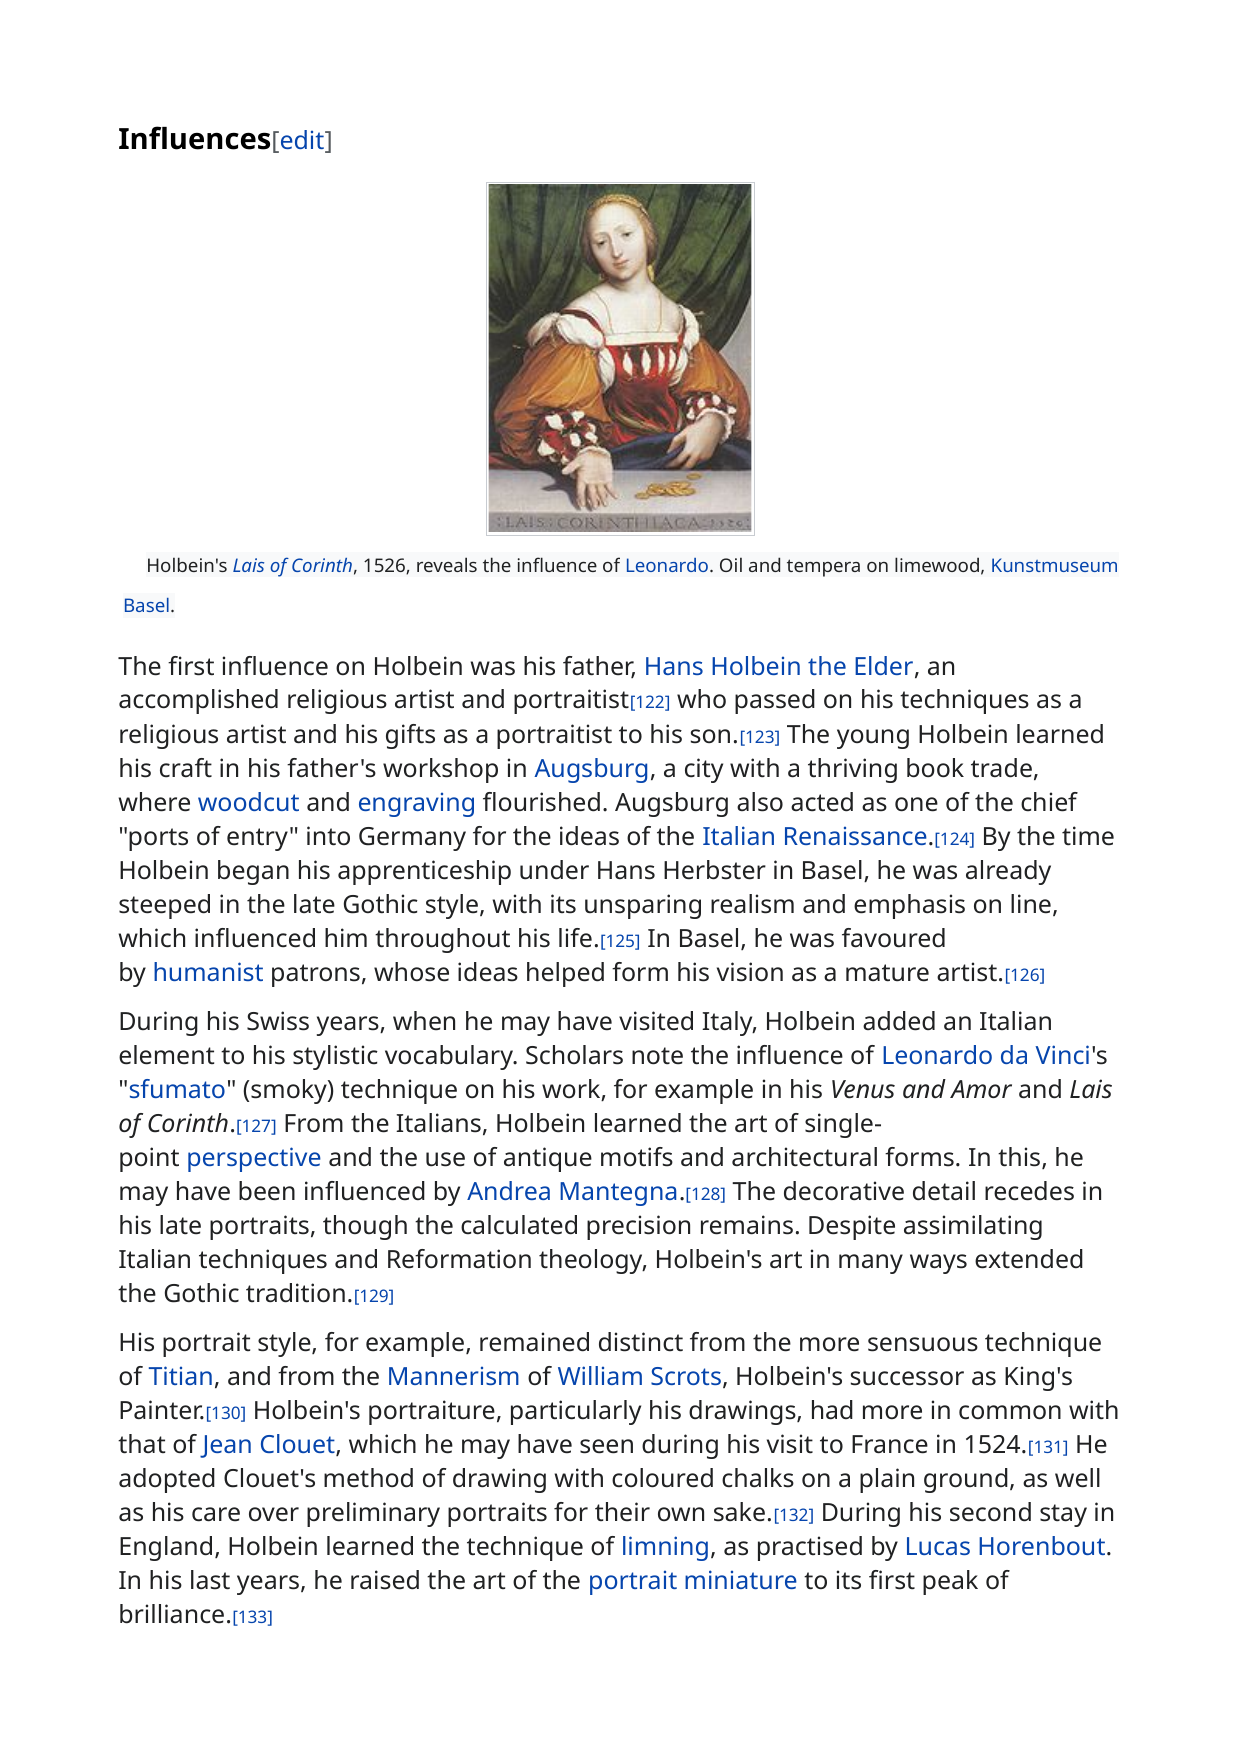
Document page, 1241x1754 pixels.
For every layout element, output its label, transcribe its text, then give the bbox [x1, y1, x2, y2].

text During his Swiss years, when he may have visited Italy, Holbein added an Italian element to his stylistic vocabulary. Scholars note the influence of Leonardo da Vinci's "sfumato" (smoky) technique on his work, for example in his Venus and Amor and Lais of Corinth.[127] From the Italians, Holbein learned the art of single-point perspective and the use of antique motifs and architectural forms. In this, he may have been influenced by Andrea Mantegna.[128] The decorative detail recedes in his late portraits, though the calculated precision remains. Despite assimilating Italian techniques and Reformation theology, Holbein's art in many ways extended the Gothic tradition.[129] [118, 1003, 1122, 1310]
subtitle Influences[edit] [118, 118, 1122, 158]
text The first influence on Holbein was his father, Hans Holbein the Elder, an accomplished religious artist and portraitist[122] who passed on his techniques as a religious artist and his gifts as a portraitist to his son.[123] The young Holbein learned his craft in his father's workshop in Augsburg, a city with a thriving book trade, where woodcut and engraving flourished. Augsburg also acted as one of the chief "ports of entry" into Germany for the ideas of the Italian Renaissance.[124] By the time Holbein began his apprenticeship under Hans Herbster in Basel, he was already steeped in the late Gothic style, with its unsparing realism and emphasis on line, which influenced him throughout his life.[125] In Basel, he was favoured by humanist patrons, whose ideas helped form his vision as a mature artist.[126] [118, 648, 1122, 989]
text Holbein's Lais of Corinth, 1526, reveals the influence of Leonardo. Oil and tempera on limewood, Kunstmuseum Basel. [123, 552, 1122, 618]
picture [488, 184, 752, 532]
text His portrait style, for example, remained distinct from the more sensuous technique of Titian, and from the Mannerism of William Scrots, Holbein's successor as King's Painter.[130] Holbein's portraiture, particularly his drawings, had more in common with that of Jean Clouet, which he may have seen during his visit to France in 1524.[131] He adopted Clouet's method of drawing with coloured chalks on a plain ground, as well as his care over preliminary portraits for their own sake.[132] During his second stay in England, Holbein learned the technique of limning, as practised by Lucas Horenbout. In his last years, he raised the art of the portrait miniature to its first peak of brilliance.[133] [118, 1324, 1122, 1631]
